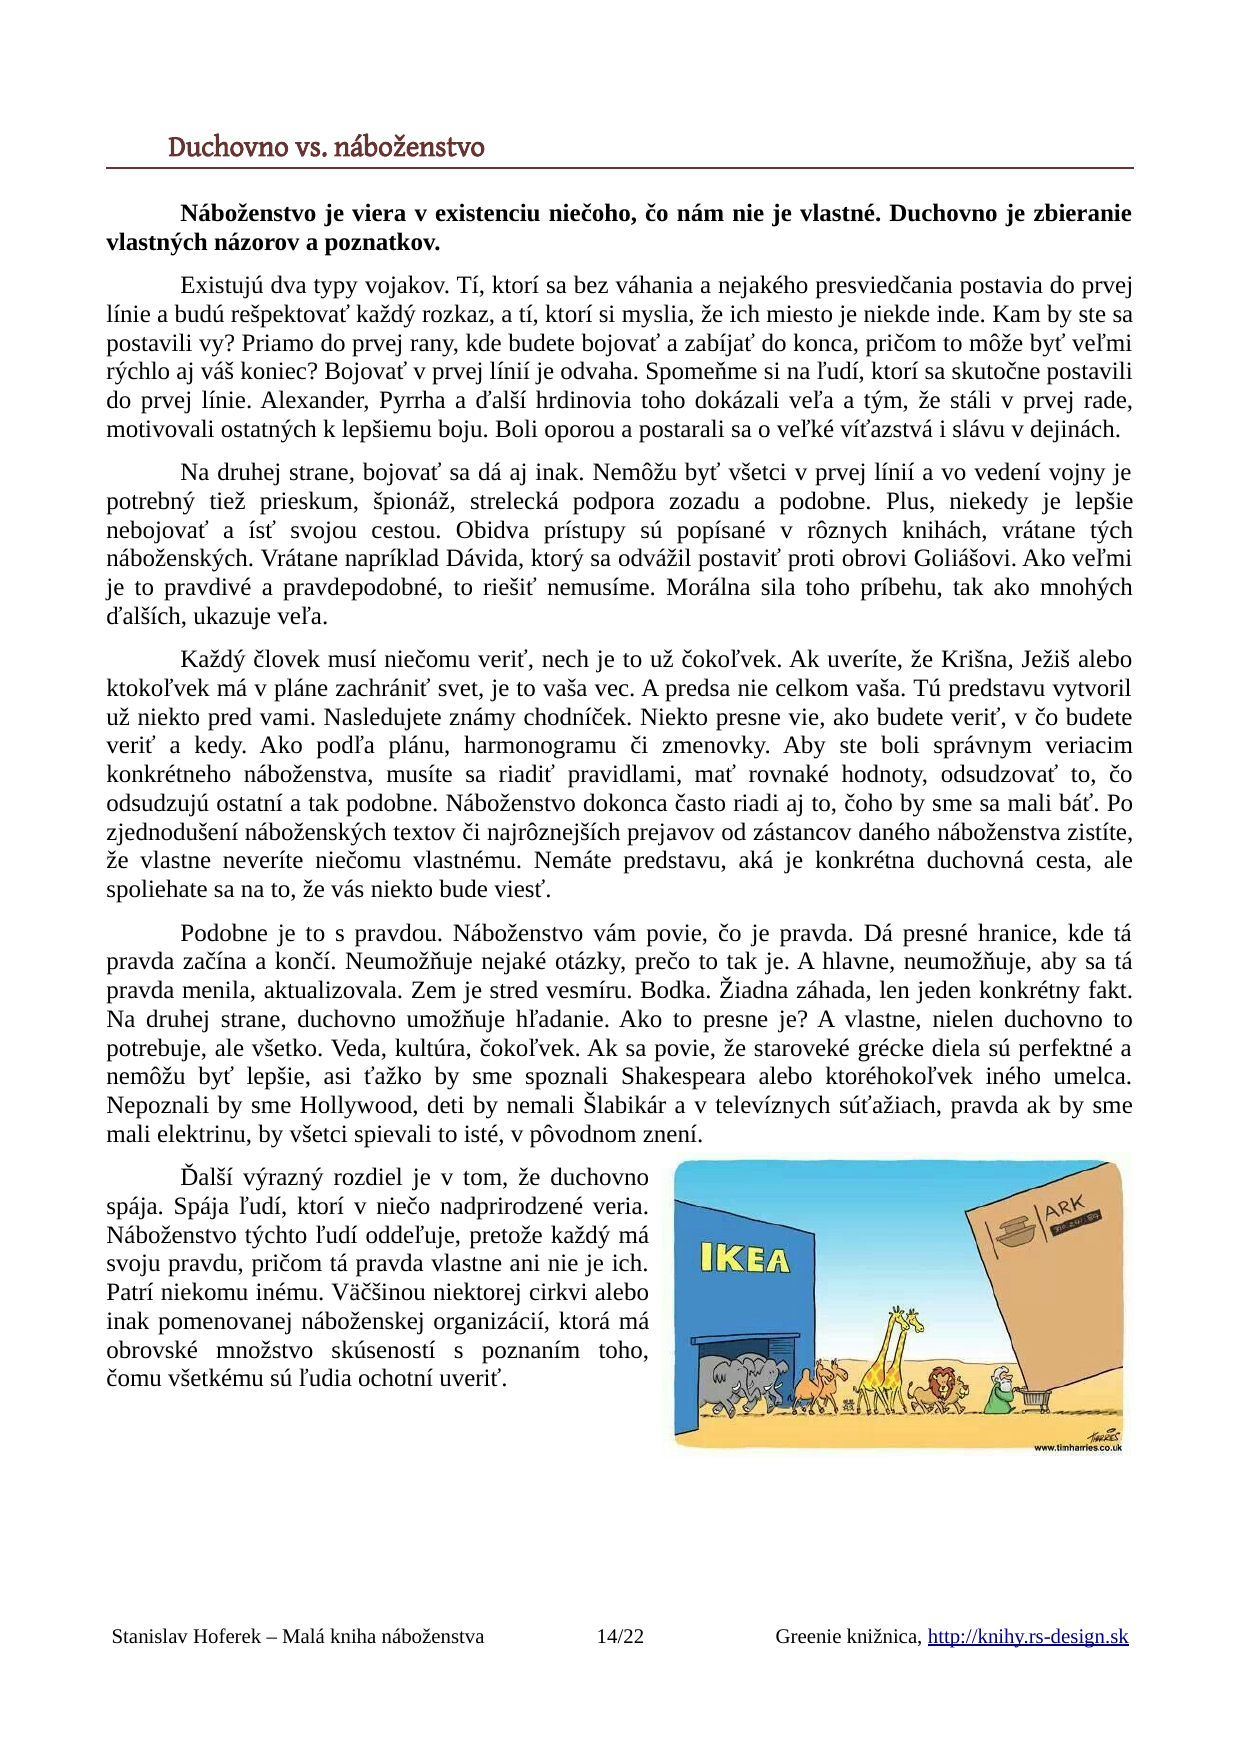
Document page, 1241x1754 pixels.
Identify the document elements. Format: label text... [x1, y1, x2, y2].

text Podobne je to s pravdou. Náboženstvo vám povie, čo je pravda. Dá presné hranice, kde tá pravda začína a končí. Neumožňuje nejaké otázky, prečo to tak je. A hlavne, neumožňuje, aby sa tá pravda menila, aktualizovala. Zem je stred vesmíru. Bodka. Žiadna záhada, len jeden konkrétny fakt. Na druhej strane, duchovno umožňuje hľadanie. Ako to presne je? A vlastne, nielen duchovno to potrebuje, ale všetko. Veda, kultúra, čokoľvek. Ak sa povie, že staroveké grécke diela sú perfektné a nemôžu byť lepšie, asi ťažko by sme spoznali Shakespeara alebo ktoréhokoľvek iného umelca. Nepoznali by sme Hollywood, deti by nemali Šlabikár a v televíznych súťažiach, pravda ak by sme mali elektrinu, by všetci spievali to isté, v pôvodnom znení. [106, 918, 1134, 1148]
text Ďalší výrazný rozdiel je v tom, že duchovno spája. Spája ľudí, ktorí v niečo nadprirodzené veria. Náboženstvo týchto ľudí oddeľuje, pretože každý má svoju pravdu, pričom tá pravda vlastne ani nie je ich. Patrí niekomu inému. Väčšinou niektorej cirkvi alebo inak pomenovanej náboženskej organizácií, ktorá má obrovské množstvo skúseností s poznaním toho, čomu všetkému sú ľudia ochotní uveriť. [106, 1162, 661, 1392]
text Náboženstvo je viera v existenciu niečoho, čo nám nie je vlastné. Duchovno je zbieranie vlastných názorov a poznatkov. [106, 198, 1134, 256]
subtitle Duchovno vs. náboženstvo [106, 127, 1134, 167]
text Na druhej strane, bojovať sa dá aj inak. Nemôžu byť všetci v prvej línií a vo vedení vojny je potrebný tiež prieskum, špionáž, strelecká podpora zozadu a podobne. Plus, niekedy je lepšie nebojovať a ísť svojou cestou. Obidva prístupy sú popísané v rôznych knihách, vrátane tých náboženských. Vrátane napríklad Dávida, ktorý sa odvážil postaviť proti obrovi Goliášovi. Ako veľmi je to pravdivé a pravdepodobné, to riešiť nemusíme. Morálna sila toho príbehu, tak ako mnohých ďalších, ukazuje veľa. [106, 457, 1134, 630]
picture [661, 1152, 1134, 1459]
text Každý človek musí niečomu veriť, nech je to už čokoľvek. Ak uveríte, že Krišna, Ježiš alebo ktokoľvek má v pláne zachrániť svet, je to vaša vec. A predsa nie celkom vaša. Tú predstavu vytvoril už niekto pred vami. Nasledujete známy chodníček. Niekto presne vie, ako budete veriť, v čo budete veriť a kedy. Ako podľa plánu, harmonogramu či zmenovky. Aby ste boli správnym veriacim konkrétneho náboženstva, musíte sa riadiť pravidlami, mať rovnaké hodnoty, odsudzovať to, čo odsudzujú ostatní a tak podobne. Náboženstvo dokonca často riadi aj to, čoho by sme sa mali báť. Po zjednodušení náboženských textov či najrôznejších prejavov od zástancov daného náboženstva zistíte, že vlastne neveríte niečomu vlastnému. Nemáte predstavu, aká je konkrétna duchovná cesta, ale spoliehate sa na to, že vás niekto bude viesť. [106, 644, 1134, 903]
text Existujú dva typy vojakov. Tí, ktorí sa bez váhania a nejakého presviedčania postavia do prvej línie a budú rešpektovať každý rozkaz, a tí, ktorí si myslia, že ich miesto je niekde inde. Kam by ste sa postavili vy? Priamo do prvej rany, kde budete bojovať a zabíjať do konca, pričom to môže byť veľmi rýchlo aj váš koniec? Bojovať v prvej línií je odvaha. Spomeňme si na ľudí, ktorí sa skutočne postavili do prvej línie. Alexander, Pyrrha a ďalší hrdinovia toho dokázali veľa a tým, že stáli v prvej rade, motivovali ostatných k lepšiemu boju. Boli oporou a postarali sa o veľké víťazstvá i slávu v dejinách. [106, 270, 1134, 443]
